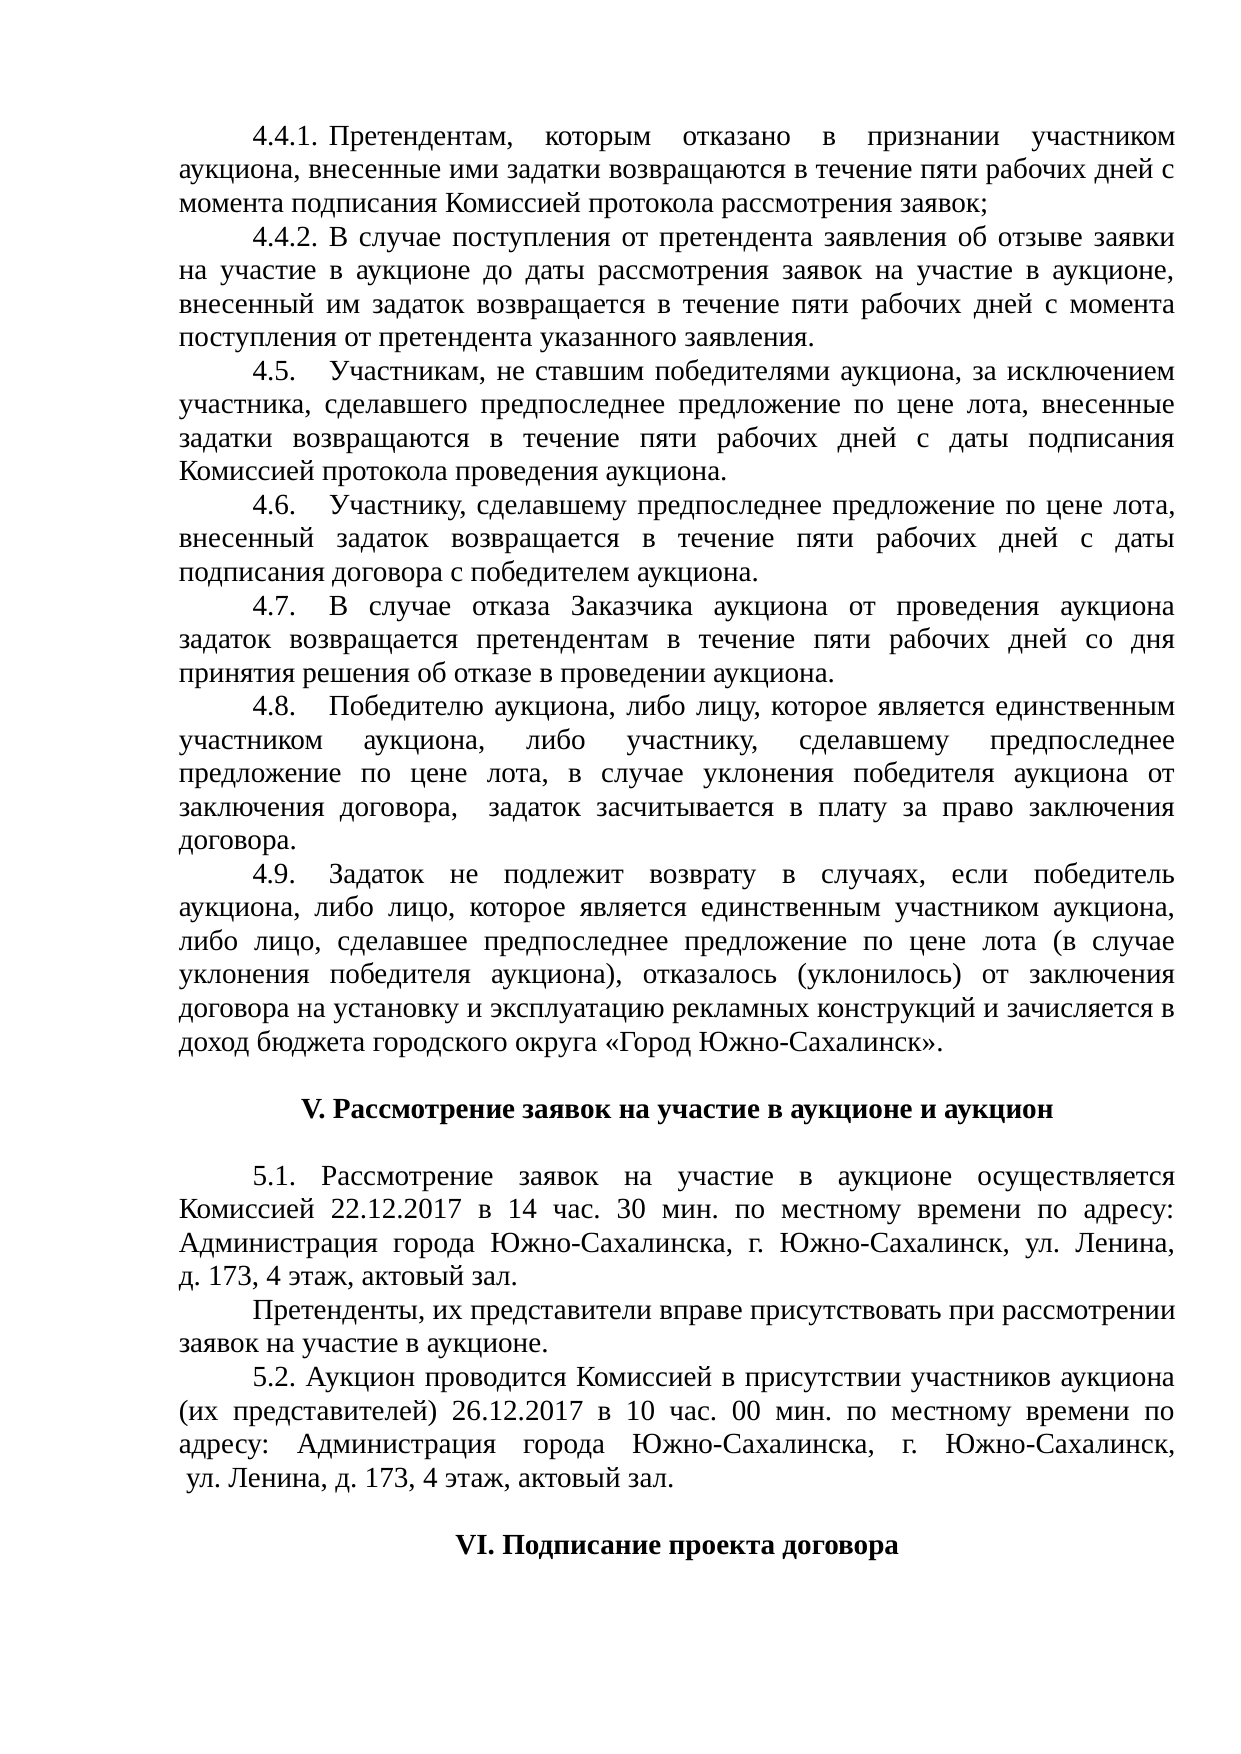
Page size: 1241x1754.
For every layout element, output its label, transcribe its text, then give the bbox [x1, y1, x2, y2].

text 4.8. Победителю аукциона, либо лицу, которое является единственным участником аукциона, либо участнику, сделавшему предпоследнее предложение по цене лота, в случае уклонения победителя аукциона от заключения договора, задаток засчитывается в плату за право заключения договора. [178, 688, 1176, 856]
text 4.4.1. Претендентам, которым отказано в признании участником аукциона, внесенные ими задатки возвращаются в течение пяти рабочих дней с момента подписания Комиссией протокола рассмотрения заявок; [178, 118, 1176, 219]
text 4.6. Участнику, сделавшему предпоследнее предложение по цене лота, внесенный задаток возвращается в течение пяти рабочих дней с даты подписания договора с победителем аукциона. [178, 487, 1176, 588]
text 4.4.2. В случае поступления от претендента заявления об отзыве заявки на участие в аукционе до даты рассмотрения заявок на участие в аукционе, внесенный им задаток возвращается в течение пяти рабочих дней с момента поступления от претендента указанного заявления. [178, 219, 1176, 353]
text 4.9. Задаток не подлежит возврату в случаях, если победитель аукциона, либо лицо, которое является единственным участником аукциона, либо лицо, сделавшее предпоследнее предложение по цене лота (в случае уклонения победителя аукциона), отказалось (уклонилось) от заключения договора на установку и эксплуатацию рекламных конструкций и зачисляется в доход бюджета городского округа «Город Южно-Сахалинск». [178, 856, 1176, 1057]
text VI. Подписание проекта договора [178, 1527, 1176, 1560]
text 5.1. Рассмотрение заявок на участие в аукционе осуществляется Комиссией 22.12.2017 в 14 час. 30 мин. по местному времени по адресу: Администрация города Южно-Сахалинска, г. Южно-Сахалинск, ул. Ленина, д. 173, 4 этаж, актовый зал. [178, 1158, 1176, 1292]
text 4.7. В случае отказа Заказчика аукциона от проведения аукциона задаток возвращается претендентам в течение пяти рабочих дней со дня принятия решения об отказе в проведении аукциона. [178, 588, 1176, 688]
text V. Рассмотрение заявок на участие в аукционе и аукцион [178, 1091, 1176, 1124]
text 5.2. Аукцион проводится Комиссией в присутствии участников аукциона (их представителей) 26.12.2017 в 10 час. 00 мин. по местному времени по адресу: Администрация города Южно-Сахалинска, г. Южно-Сахалинск, ул. Ленина, д. 173, 4 этаж, актовый зал. [178, 1359, 1176, 1493]
text 4.5. Участникам, не ставшим победителями аукциона, за исключением участника, сделавшего предпоследнее предложение по цене лота, внесенные задатки возвращаются в течение пяти рабочих дней с даты подписания Комиссией протокола проведения аукциона. [178, 353, 1176, 487]
text Претенденты, их представители вправе присутствовать при рассмотрении заявок на участие в аукционе. [178, 1292, 1176, 1359]
